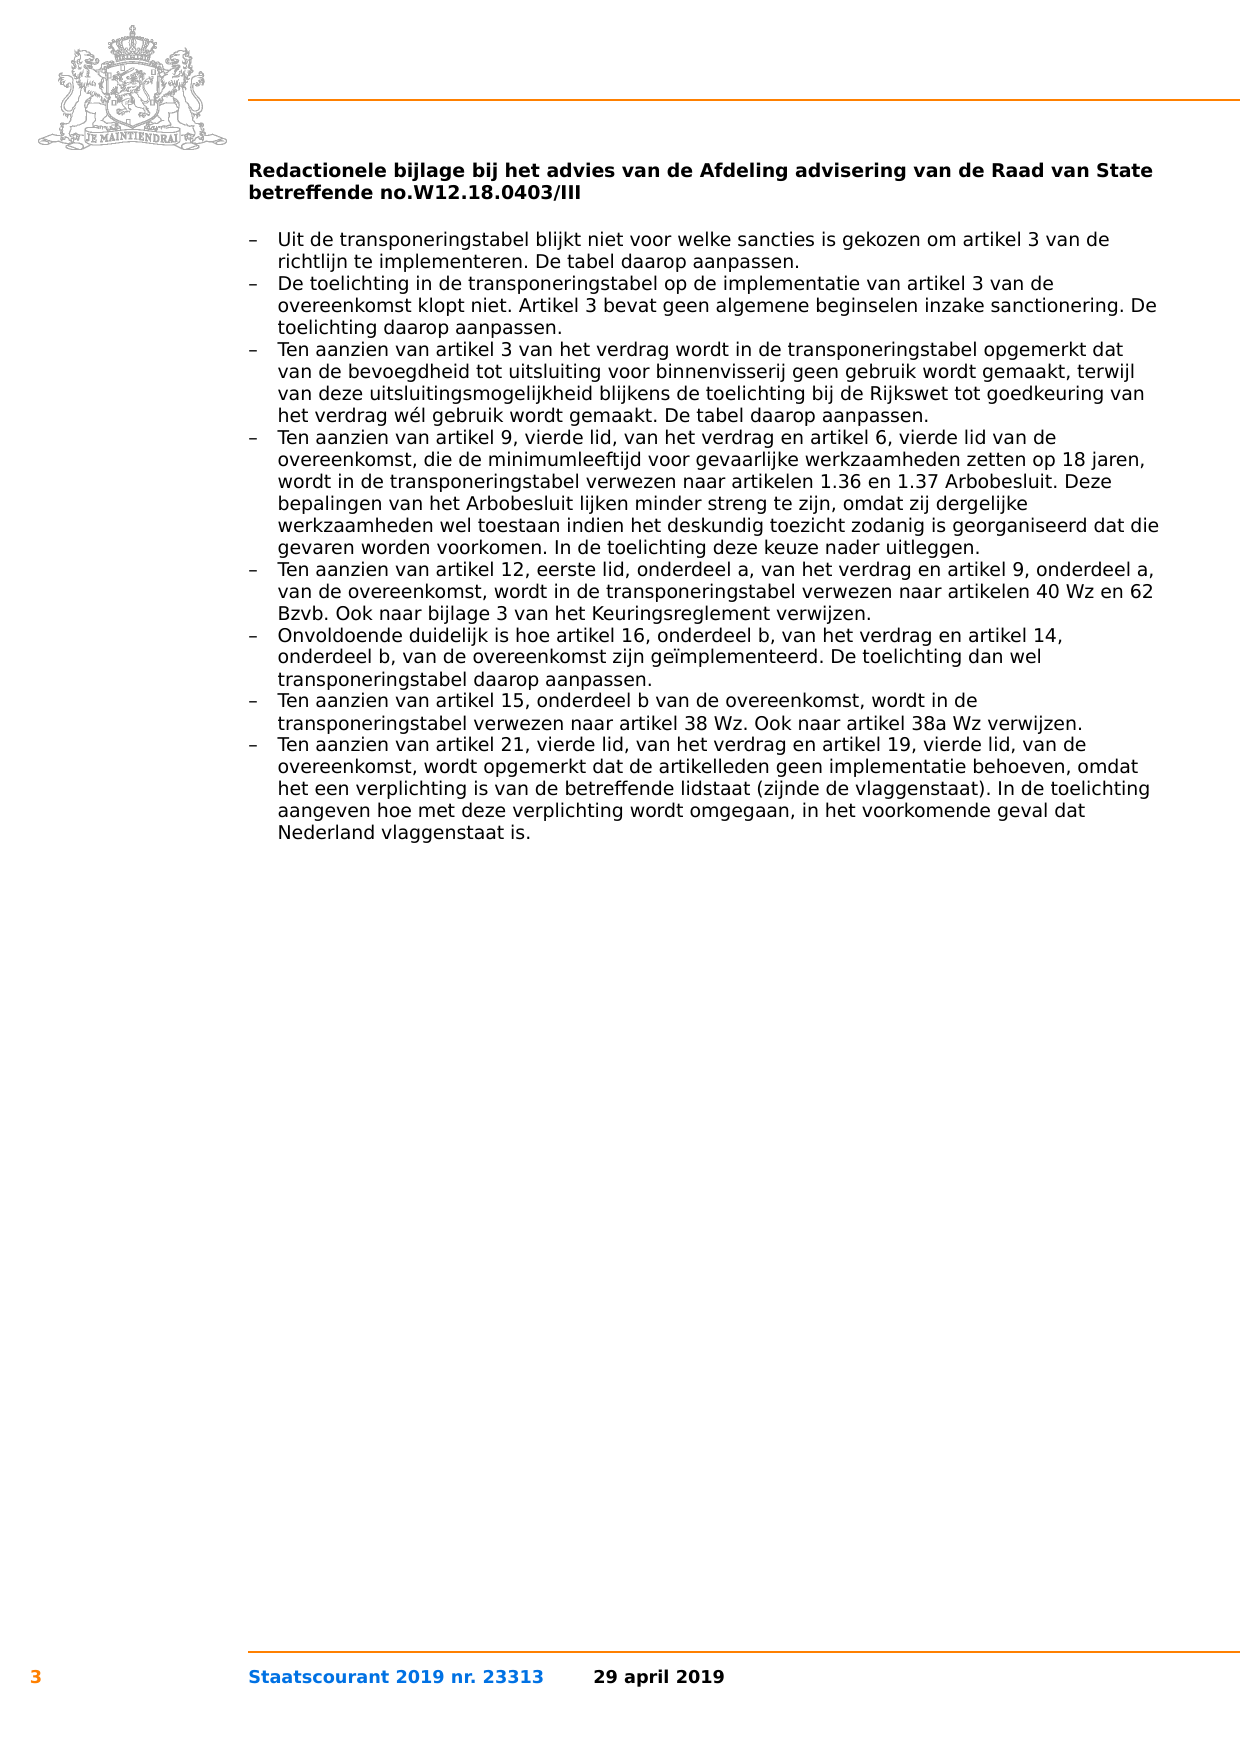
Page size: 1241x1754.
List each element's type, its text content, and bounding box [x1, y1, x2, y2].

text – Onvoldoende duidelijk is hoe artikel 16, onderdeel b, van het verdrag en artikel 14, onderdeel b, van de overeenkomst zijn geïmplementeerd. De toelichting dan wel transponeringstabel daarop aanpassen. [248, 624, 1163, 690]
text – Ten aanzien van artikel 12, eerste lid, onderdeel a, van het verdrag en artikel 9, onderdeel a, van de overeenkomst, wordt in de transponeringstabel verwezen naar artikelen 40 Wz en 62 Bzvb. Ook naar bijlage 3 van het Keuringsreglement verwijzen. [248, 558, 1163, 624]
text – Ten aanzien van artikel 21, vierde lid, van het verdrag en artikel 19, vierde lid, van de overeenkomst, wordt opgemerkt dat de artikelleden geen implementatie behoeven, omdat het een verplichting is van de betreffende lidstaat (zijnde de vlaggenstaat). In de toelichting aangeven hoe met deze verplichting wordt omgegaan, in het voorkomende geval dat Nederland vlaggenstaat is. [248, 734, 1163, 844]
picture [38, 25, 227, 150]
text – Ten aanzien van artikel 9, vierde lid, van het verdrag en artikel 6, vierde lid van de overeenkomst, die de minimumleeftijd voor gevaarlijke werkzaamheden zetten op 18 jaren, wordt in de transponeringstabel verwezen naar artikelen 1.36 en 1.37 Arbobesluit. Deze bepalingen van het Arbobesluit lijken minder streng te zijn, omdat zij dergelijke werkzaamheden wel toestaan indien het deskundig toezicht zodanig is georganiseerd dat die gevaren worden voorkomen. In de toelichting deze keuze nader uitleggen. [248, 427, 1163, 558]
text – Ten aanzien van artikel 15, onderdeel b van de overeenkomst, wordt in de transponeringstabel verwezen naar artikel 38 Wz. Ook naar artikel 38a Wz verwijzen. [248, 690, 1163, 734]
text – De toelichting in de transponeringstabel op de implementatie van artikel 3 van de overeenkomst klopt niet. Artikel 3 bevat geen algemene beginselen inzake sanctionering. De toelichting daarop aanpassen. [248, 273, 1163, 339]
text – Ten aanzien van artikel 3 van het verdrag wordt in de transponeringstabel opgemerkt dat van de bevoegdheid tot uitsluiting voor binnenvisserij geen gebruik wordt gemaakt, terwijl van deze uitsluitingsmogelijkheid blijkens de toelichting bij de Rijkswet tot goedkeuring van het verdrag wél gebruik wordt gemaakt. De tabel daarop aanpassen. [248, 339, 1163, 427]
text – Uit de transponeringstabel blijkt niet voor welke sancties is gekozen om artikel 3 van de richtlijn te implementeren. De tabel daarop aanpassen. [248, 229, 1163, 273]
subtitle Redactionele bijlage bij het advies van de Afdeling advisering van de Raad van State betreffende no.W12.18.0403/III [248, 160, 1163, 204]
